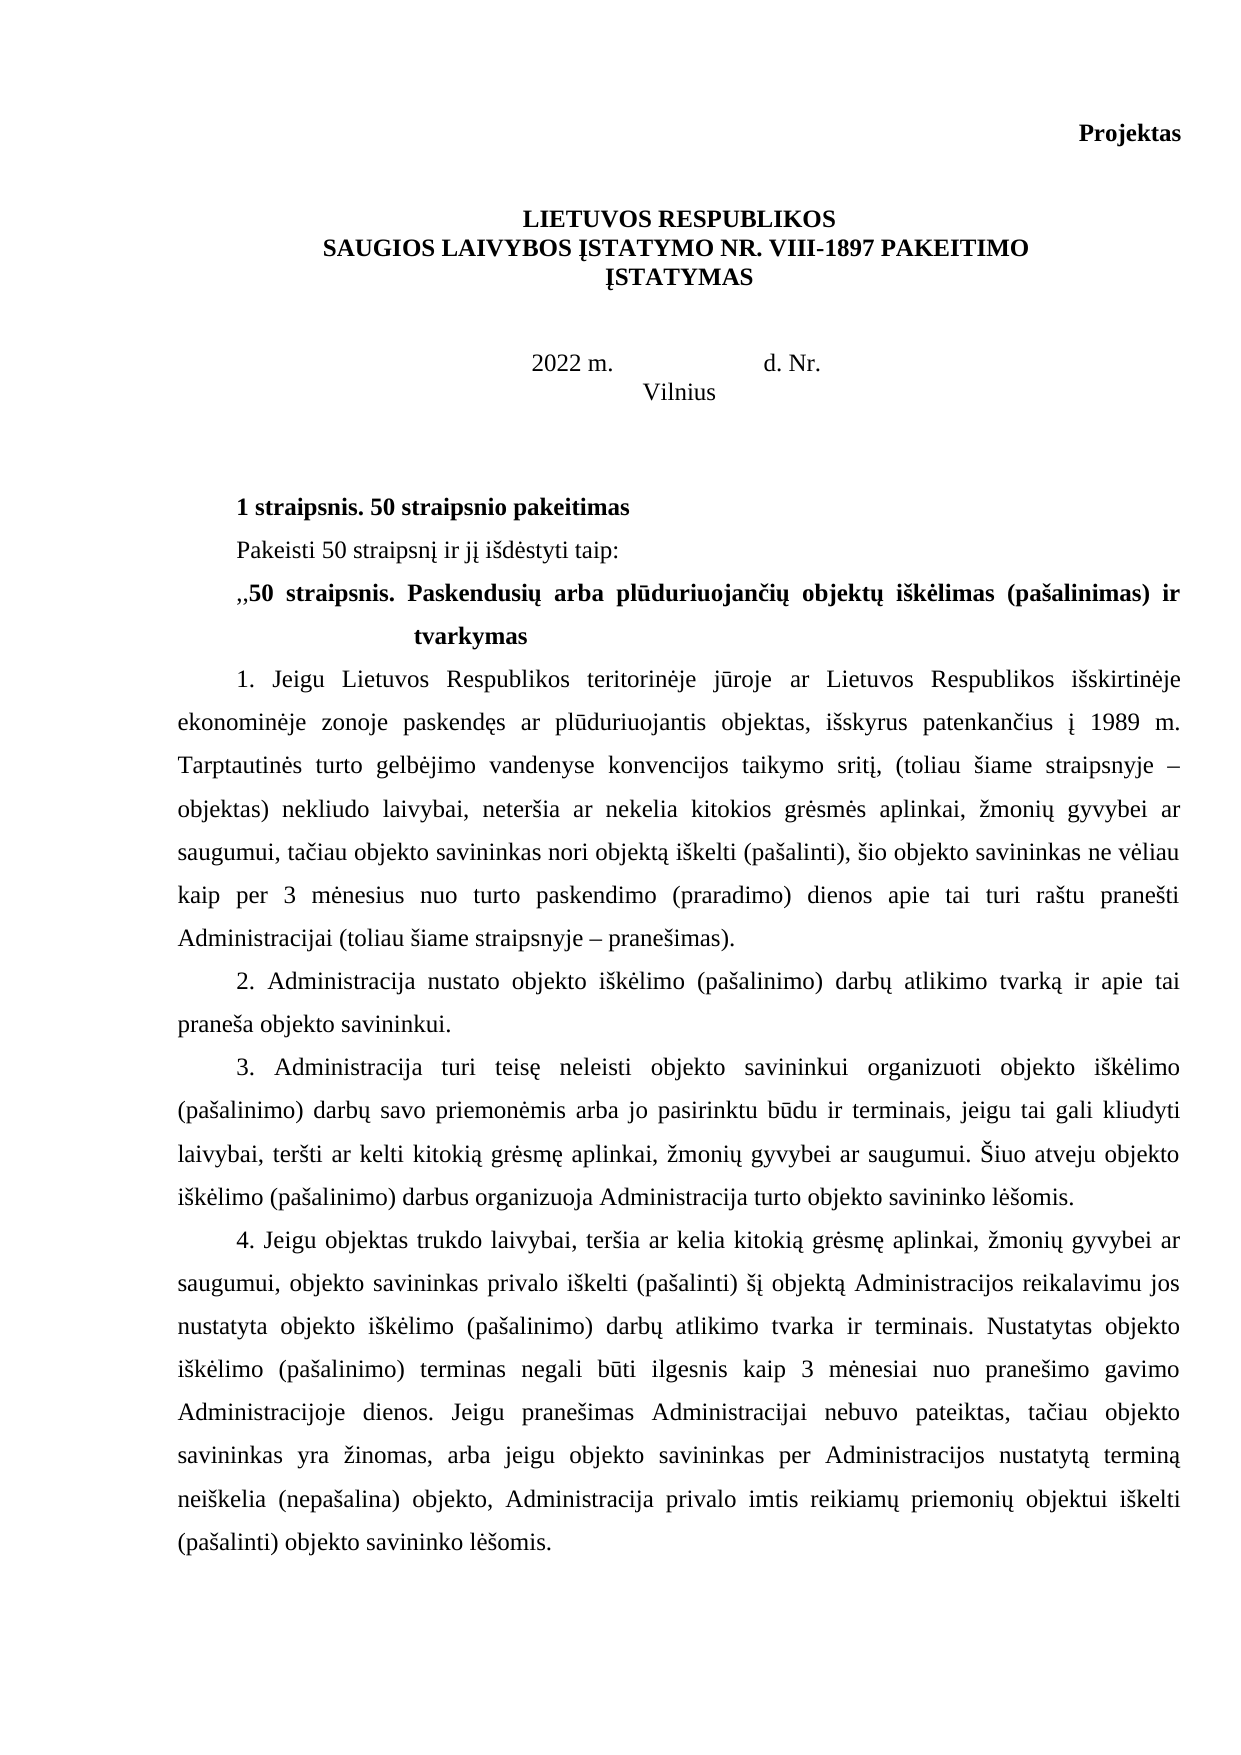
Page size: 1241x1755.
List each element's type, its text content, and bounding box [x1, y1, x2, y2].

text 1 straipsnis. 50 straipsnio pakeitimas [236, 492, 1181, 521]
text 2022 m. d. Nr. [177, 348, 1181, 377]
text 1. Jeigu Lietuvos Respublikos teritorinėje jūroje ar Lietuvos Respublikos išskirtinėje ekonominėje zonoje paskendęs ar plūduriuojantis objektas, išskyrus patenkančius į 1989 m. Tarptautinės turto gelbėjimo vandenyse konvencijos taikymo sritį, (toliau šiame straipsnyje – objektas) nekliudo laivybai, neteršia ar nekelia kitokios grėsmės aplinkai, žmonių gyvybei ar saugumui, tačiau objekto savininkas nori objektą iškelti (pašalinti), šio objekto savininkas ne vėliau kaip per 3 mėnesius nuo turto paskendimo (praradimo) dienos apie tai turi raštu pranešti Administracijai (toliau šiame straipsnyje – pranešimas). [177, 664, 1181, 952]
text 4. Jeigu objektas trukdo laivybai, teršia ar kelia kitokią grėsmę aplinkai, žmonių gyvybei ar saugumui, objekto savininkas privalo iškelti (pašalinti) šį objektą Administracijos reikalavimu jos nustatyta objekto iškėlimo (pašalinimo) darbų atlikimo tvarka ir terminais. Nustatytas objekto iškėlimo (pašalinimo) terminas negali būti ilgesnis kaip 3 mėnesiai nuo pranešimo gavimo Administracijoje dienos. Jeigu pranešimas Administracijai nebuvo pateiktas, tačiau objekto savininkas yra žinomas, arba jeigu objekto savininkas per Administracijos nustatytą terminą neiškelia (nepašalina) objekto, Administracija privalo imtis reikiamų priemonių objektui iškelti (pašalinti) objekto savininko lėšomis. [177, 1225, 1181, 1556]
subtitle SAUGIOS LAIVYBOS ĮSTATYMO NR. VIII-1897 PAKEITIMO [177, 233, 1181, 262]
text Vilnius [177, 377, 1181, 406]
text 3. Administracija turi teisę neleisti objekto savininkui organizuoti objekto iškėlimo (pašalinimo) darbų savo priemonėmis arba jo pasirinktu būdu ir terminais, jeigu tai gali kliudyti laivybai, teršti ar kelti kitokią grėsmę aplinkai, žmonių gyvybei ar saugumui. Šiuo atveju objekto iškėlimo (pašalinimo) darbus organizuoja Administracija turto objekto savininko lėšomis. [177, 1052, 1181, 1211]
text Pakeisti 50 straipsnį ir jį išdėstyti taip: [236, 535, 1181, 564]
subtitle LIETUVOS RESPUBLIKOS [177, 204, 1181, 233]
text 2. Administracija nustato objekto iškėlimo (pašalinimo) darbų atlikimo tvarką ir apie tai praneša objekto savininkui. [177, 966, 1181, 1038]
subtitle ĮSTATYMAS [177, 262, 1181, 291]
text ,,50 straipsnis. Paskendusių arba plūduriuojančių objektų iškėlimas (pašalinimas) ir tvarkymas [236, 578, 1181, 650]
subtitle Projektas [177, 118, 1181, 147]
